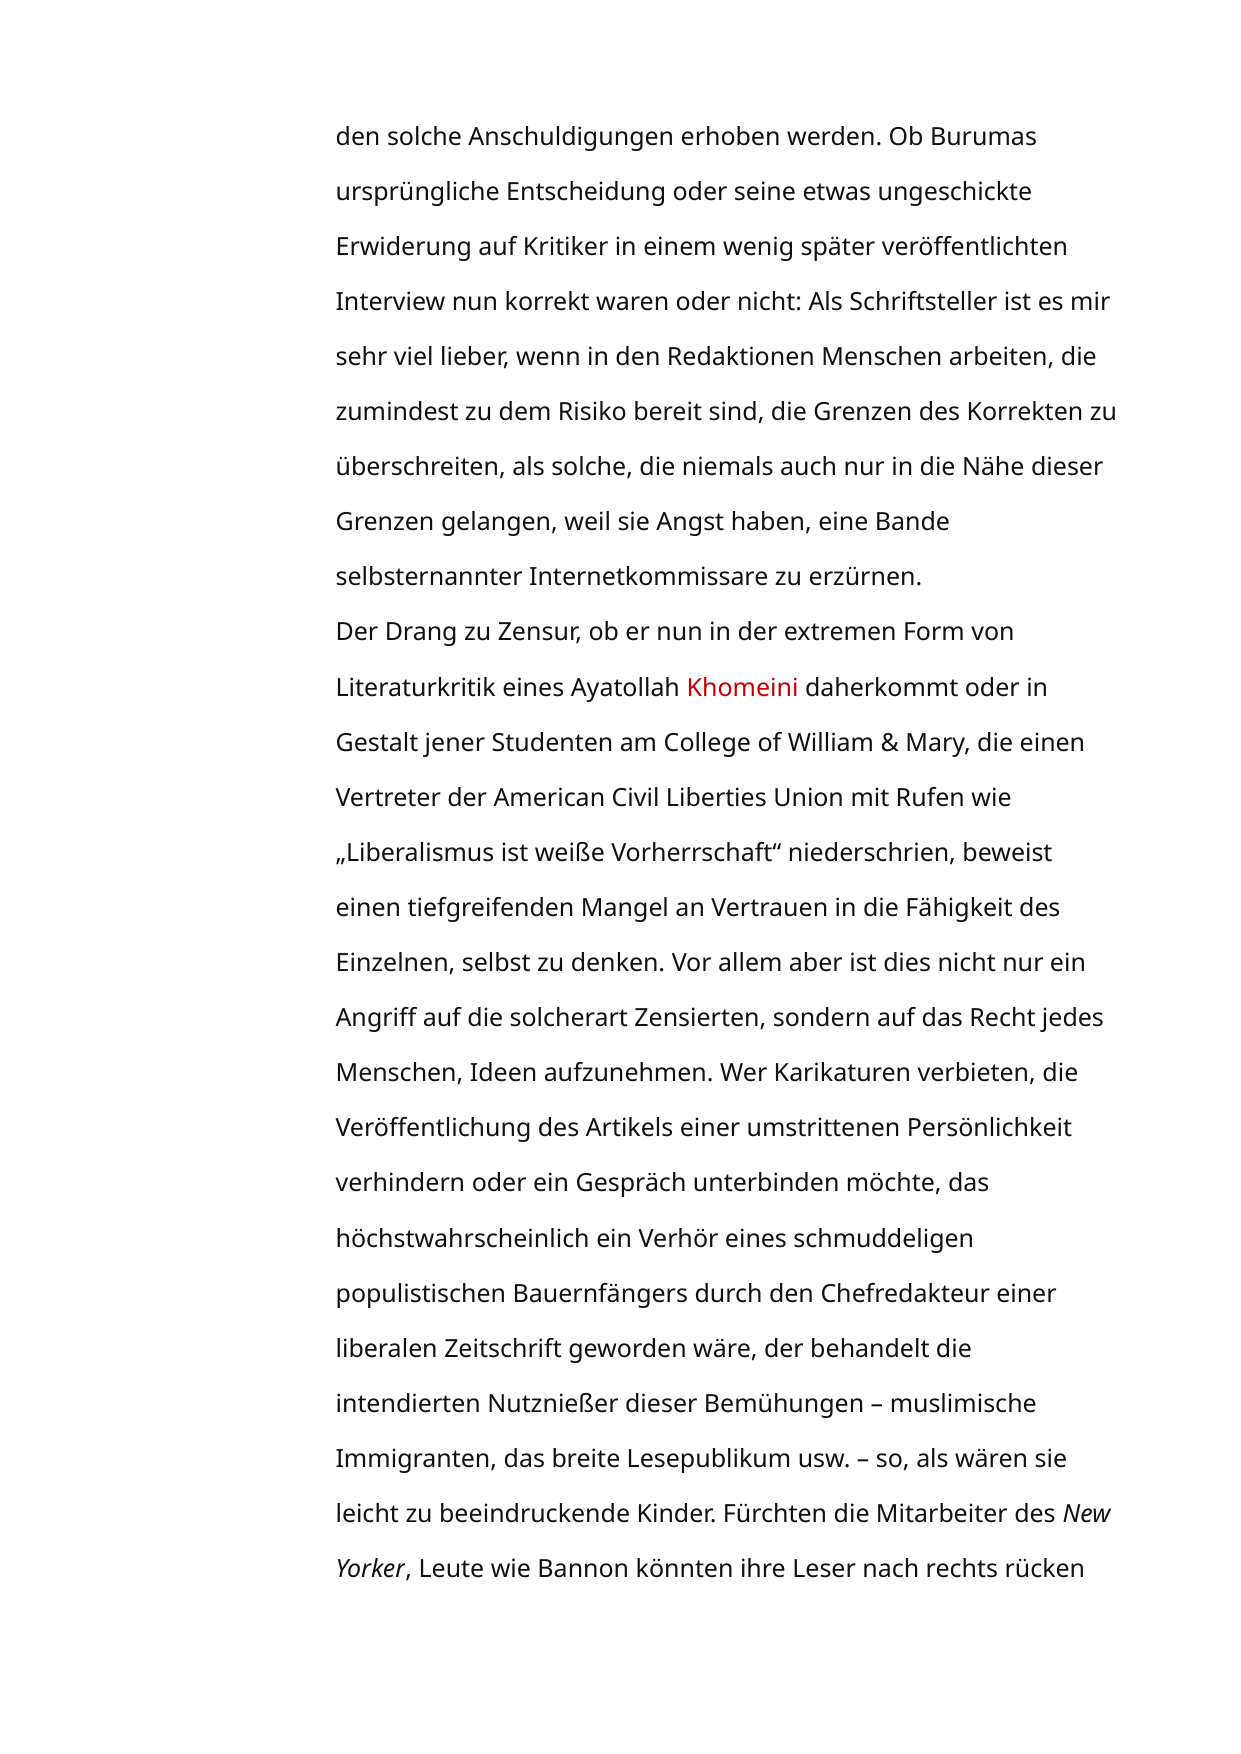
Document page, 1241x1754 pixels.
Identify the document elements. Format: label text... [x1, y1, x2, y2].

text den solche Anschuldigungen erhoben werden. Ob Burumas ursprüngliche Entscheidung oder seine etwas ungeschickte Erwiderung auf Kritiker in einem wenig später veröffentlichten Interview nun korrekt waren oder nicht: Als Schriftsteller ist es mir sehr viel lieber, wenn in den Redaktionen Menschen arbeiten, die zumindest zu dem Risiko bereit sind, die Grenzen des Korrekten zu überschreiten, als solche, die niemals auch nur in die Nähe dieser Grenzen gelangen, weil sie Angst haben, eine Bande selbsternannter Internetkommissare zu erzürnen. [335, 118, 1122, 593]
text Der Drang zu Zensur, ob er nun in der extremen Form von Literaturkritik eines Ayatollah Khomeini daherkommt oder in Gestalt jener Studenten am College of William & Mary, die einen Vertreter der American Civil Liberties Union mit Rufen wie „Liberalismus ist weiße Vorherrschaft“ niederschrien, beweist einen tiefgreifenden Mangel an Vertrauen in die Fähigkeit des Einzelnen, selbst zu denken. Vor allem aber ist dies nicht nur ein Angriff auf die solcherart Zensierten, sondern auf das Recht jedes Menschen, Ideen aufzunehmen. Wer Karikaturen verbieten, die Veröffentlichung des Artikels einer umstrittenen Persönlichkeit verhindern oder ein Gespräch unterbinden möchte, das höchstwahrscheinlich ein Verhör eines schmuddeligen populistischen Bauernfängers durch den Chefredakteur einer liberalen Zeitschrift geworden wäre, der behandelt die intendierten Nutznießer dieser Bemühungen – muslimische Immigranten, das breite Lesepublikum usw. – so, als wären sie leicht zu beeindruckende Kinder. Fürchten die Mitarbeiter des New Yorker, Leute wie Bannon könnten ihre Leser nach rechts rücken [335, 614, 1122, 1585]
